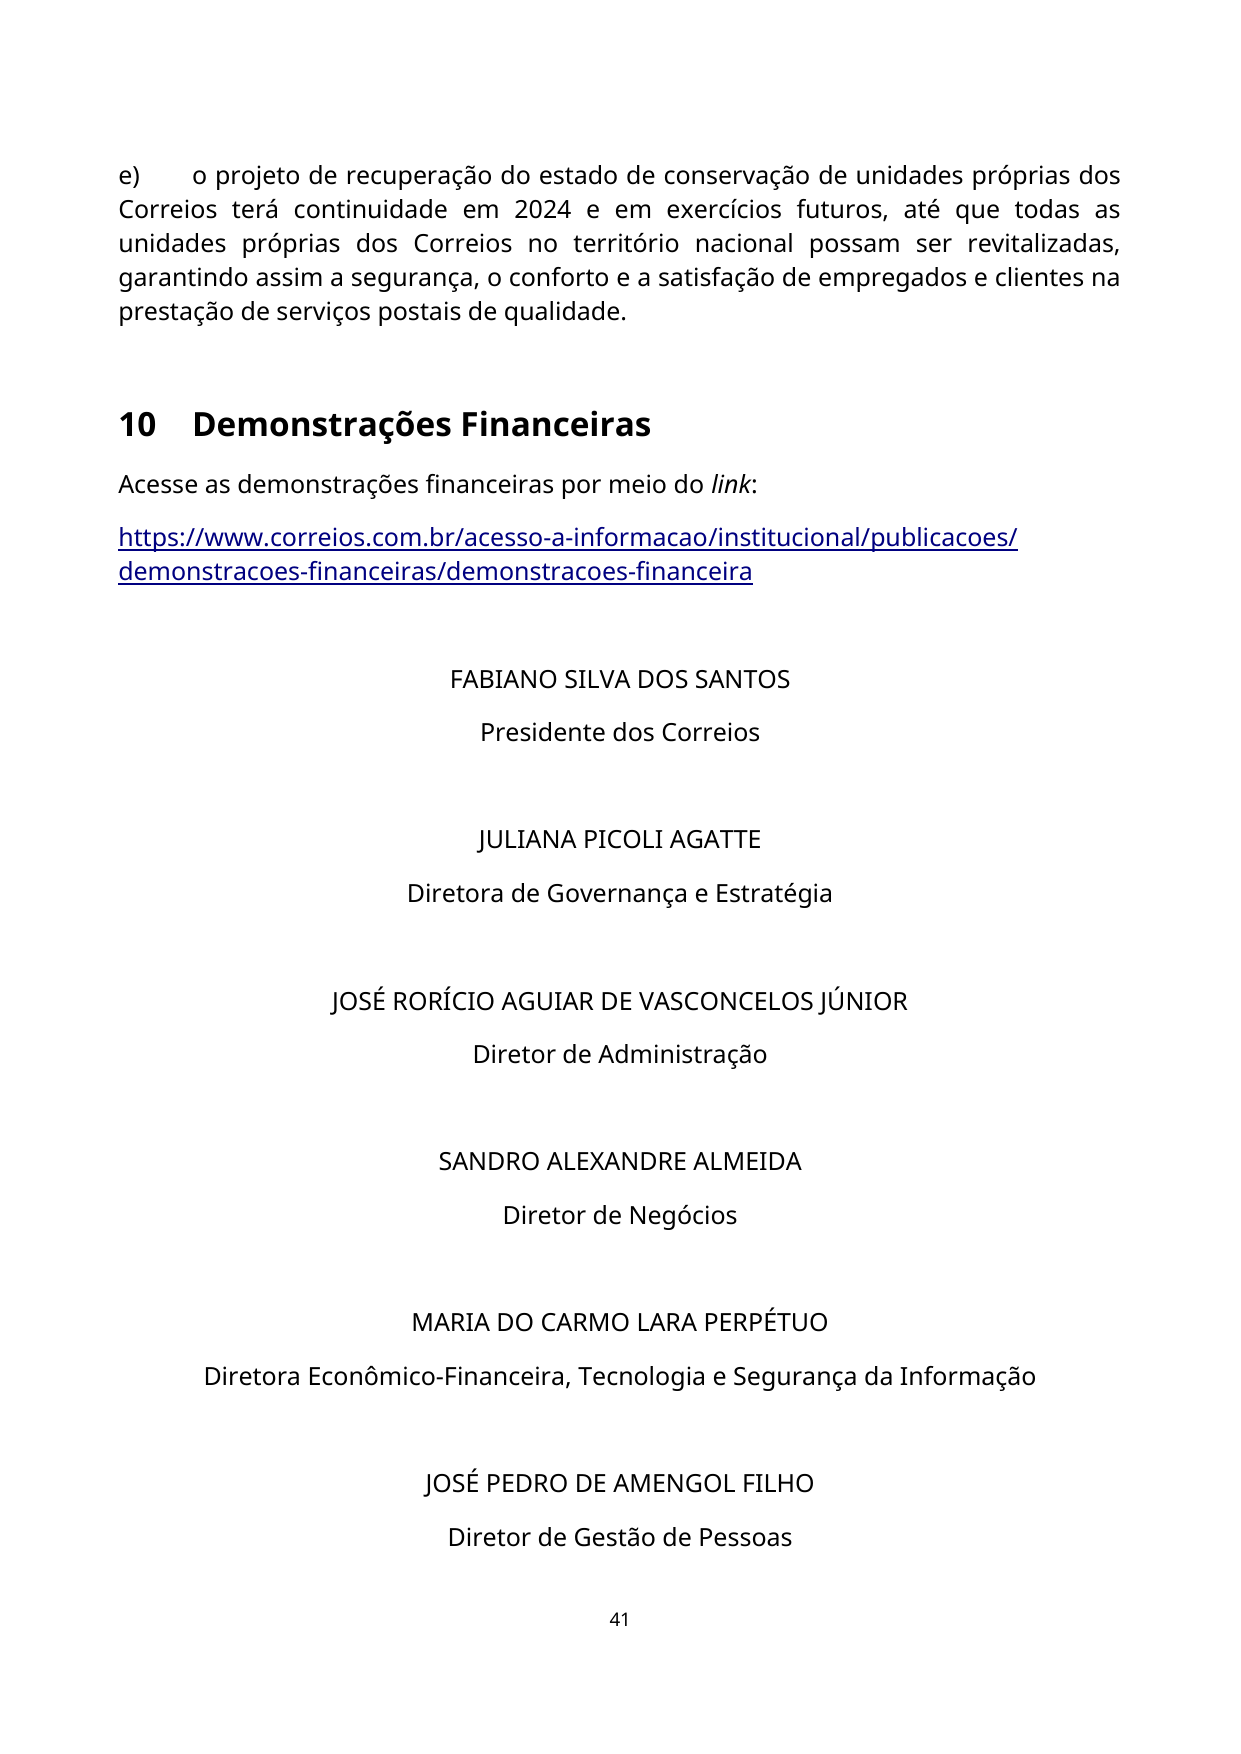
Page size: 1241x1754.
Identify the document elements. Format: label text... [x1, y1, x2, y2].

text SANDRO ALEXANDRE ALMEIDA [118, 1144, 1122, 1178]
text JULIANA PICOLI AGATTE [118, 822, 1122, 856]
text Diretor de Negócios [118, 1198, 1122, 1232]
text Diretor de Administração [118, 1037, 1122, 1071]
text Diretora Econômico-Financeira, Tecnologia e Segurança da Informação [118, 1359, 1122, 1393]
text MARIA DO CARMO LARA PERPÉTUO [118, 1305, 1122, 1339]
text 10 Demonstrações Financeiras [118, 401, 1122, 447]
text JOSÉ RORÍCIO AGUIAR DE VASCONCELOS JÚNIOR [118, 983, 1122, 1017]
text https://www.correios.com.br/acesso-a-informacao/institucional/publicacoes/demonstracoes-financeiras/demonstracoes-financeira [118, 520, 1122, 588]
text FABIANO SILVA DOS SANTOS [118, 661, 1122, 695]
text Diretor de Gestão de Pessoas [118, 1519, 1122, 1554]
text Presidente dos Correios [118, 715, 1122, 749]
text JOSÉ PEDRO DE AMENGOL FILHO [118, 1466, 1122, 1500]
list o projeto de recuperação do estado de conservação de unidades próprias dos Correios terá continuidade em 2024 e em exercícios futuros, até que todas as unidades próprias dos Correios no território nacional possam ser revitalizadas, garantindo assim a segurança, o conforto e a satisfação de empregados e clientes na prestação de serviços postais de qualidade. [118, 158, 1122, 328]
text Acesse as demonstrações financeiras por meio do link: [118, 466, 1122, 500]
text Diretora de Governança e Estratégia [118, 876, 1122, 910]
